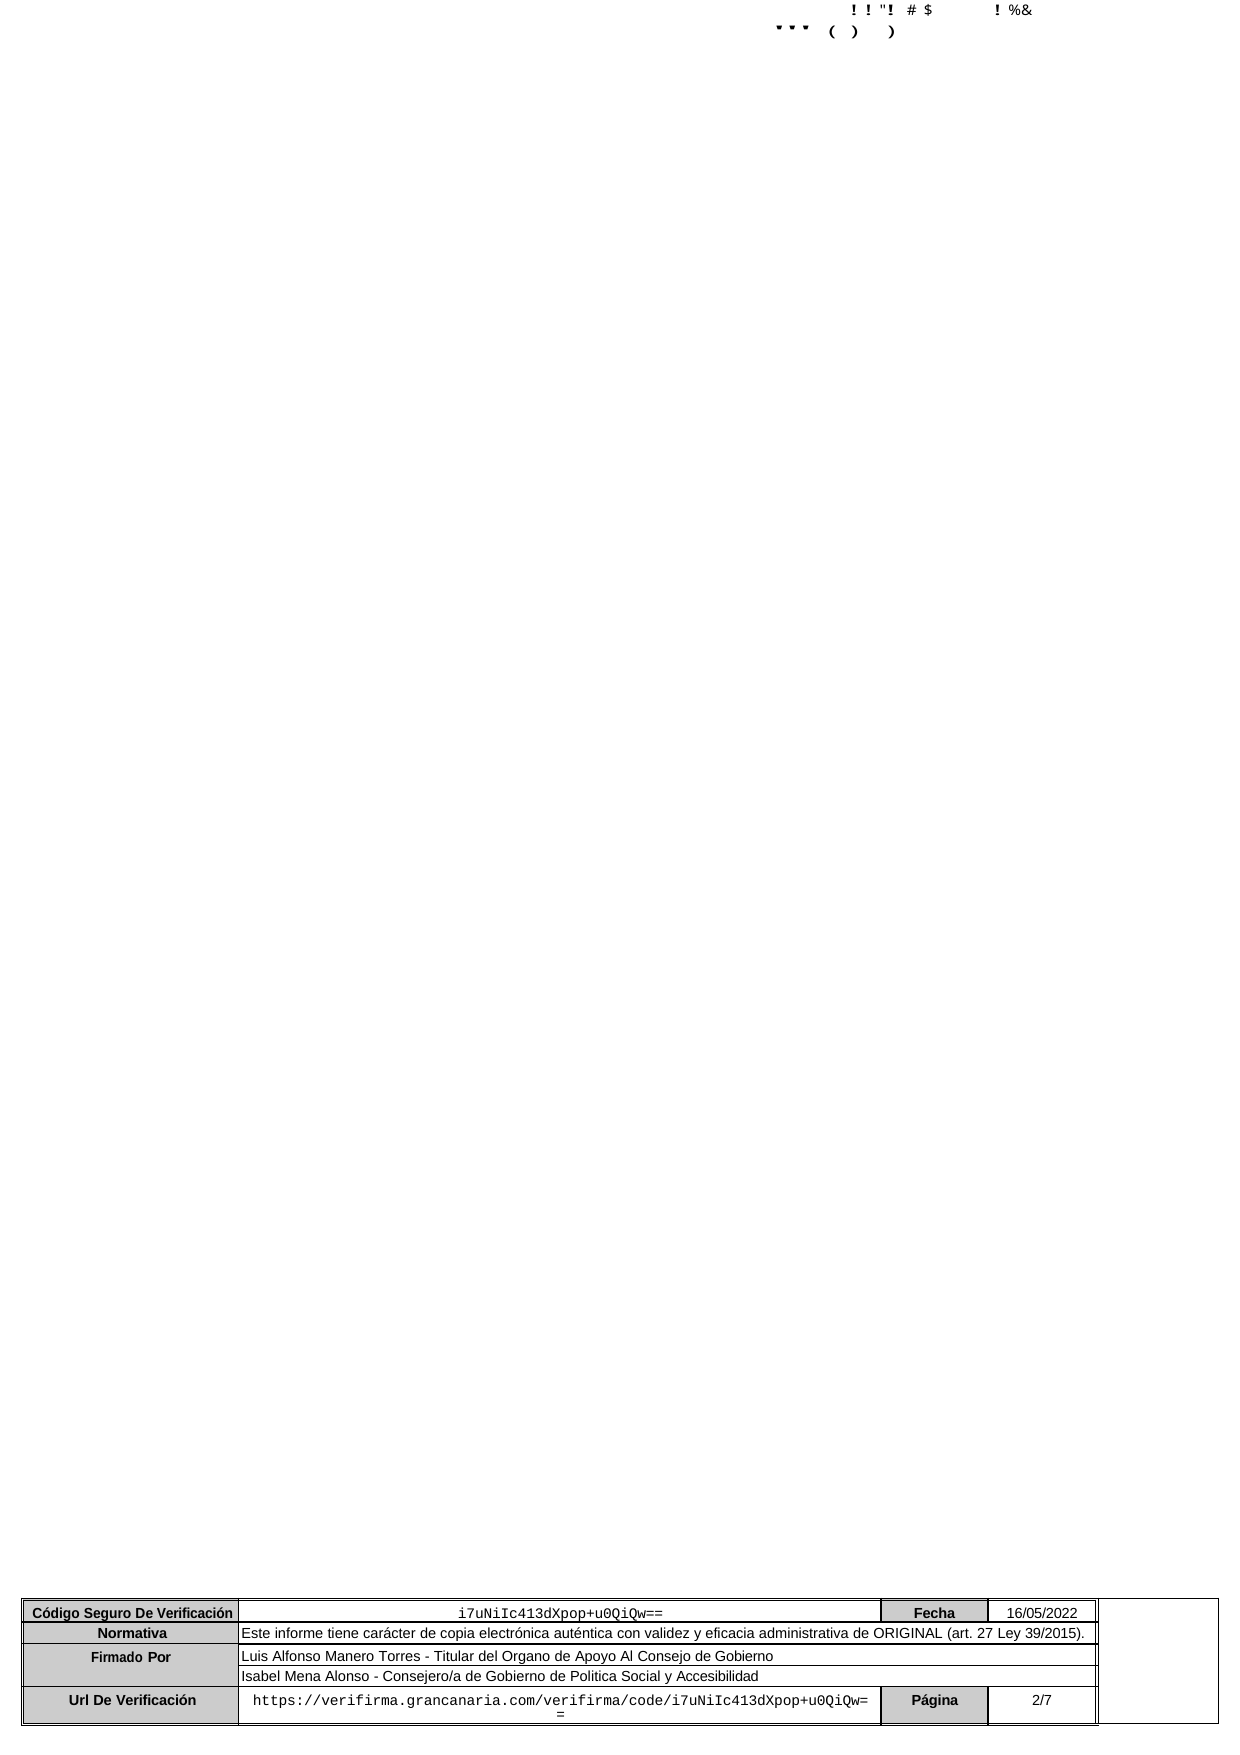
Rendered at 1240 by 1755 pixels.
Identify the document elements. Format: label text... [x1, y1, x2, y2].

text ! ! "! # $ ! %& ''' ( ) ) [772, 0, 1057, 41]
